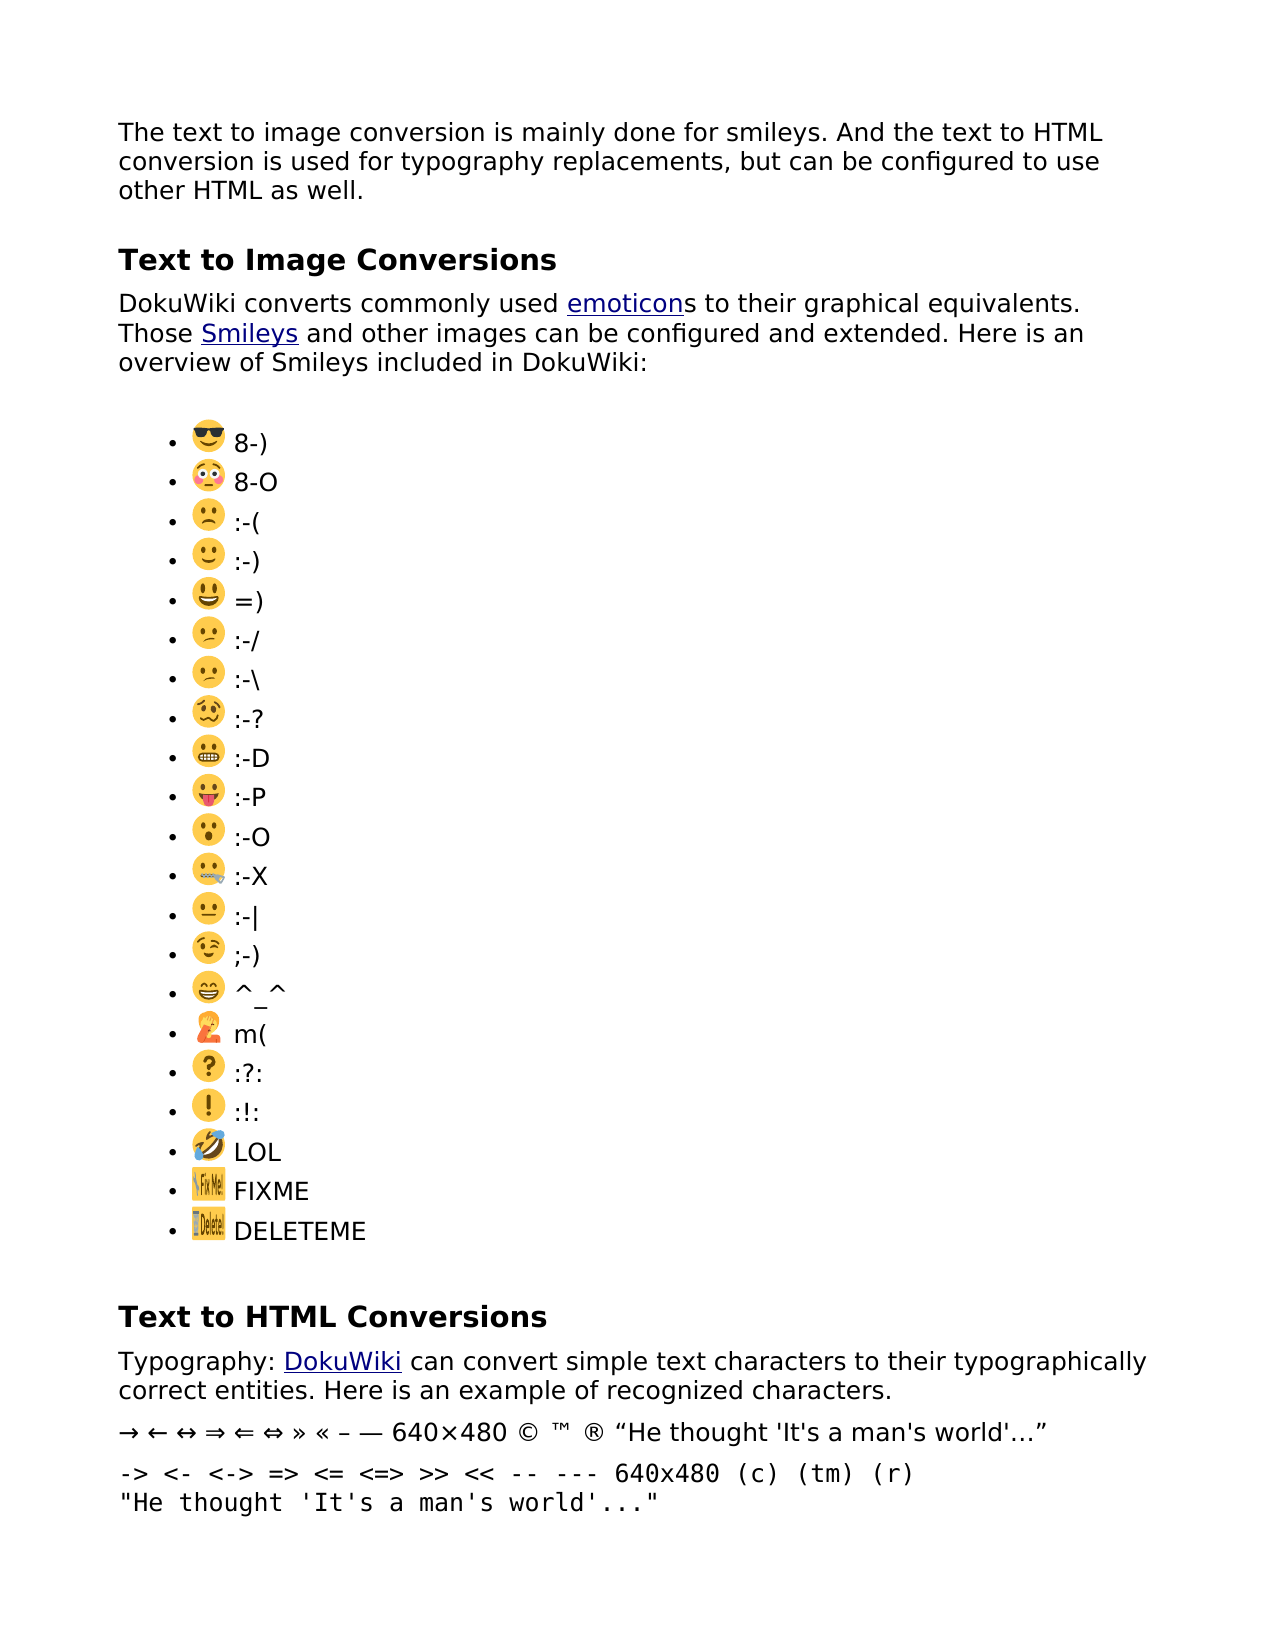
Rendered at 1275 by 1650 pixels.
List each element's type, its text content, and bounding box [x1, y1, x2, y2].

list :!: [177, 1088, 1157, 1128]
list DELETEME [177, 1207, 1157, 1246]
list m( [177, 1010, 1157, 1049]
text → ← ↔ ⇒ ⇐ ⇔ » « – — 640×480 © ™ ® “He thought 'It's a man's world'…” [118, 1418, 1157, 1447]
list :-P [177, 773, 1157, 813]
list FIXME [177, 1167, 1157, 1207]
text -> <- <-> => <= <=> >> << -- --- 640x480 (c) (tm) (r) "He thought 'It's a man's world'..." [118, 1459, 1157, 1518]
list :-O [177, 813, 1157, 852]
list 8-) [177, 419, 1157, 458]
list LOL [177, 1128, 1157, 1167]
list :-( [177, 498, 1157, 537]
list ^_^ [177, 970, 1157, 1010]
list :-D [177, 734, 1157, 773]
list :-/ [177, 616, 1157, 655]
subtitle Text to HTML Conversions [118, 1300, 1157, 1334]
list :-) [177, 537, 1157, 577]
list =) [177, 577, 1157, 616]
list :-\ [177, 655, 1157, 695]
list 8-O [177, 458, 1157, 498]
list :-? [177, 695, 1157, 734]
subtitle Text to Image Conversions [118, 243, 1157, 277]
text DokuWiki converts commonly used emoticons to their graphical equivalents. Those Smileys and other images can be configured and extended. Here is an overview of Smileys included in DokuWiki: [118, 289, 1157, 377]
list :?: [177, 1049, 1157, 1088]
list :-| [177, 892, 1157, 931]
text The text to image conversion is mainly done for smileys. And the text to HTML conversion is used for typography replacements, but can be configured to use other HTML as well. [118, 118, 1157, 206]
list ;-) [177, 931, 1157, 970]
list :-X [177, 852, 1157, 892]
text Typography: DokuWiki can convert simple text characters to their typographically correct entities. Here is an example of recognized characters. [118, 1347, 1157, 1405]
